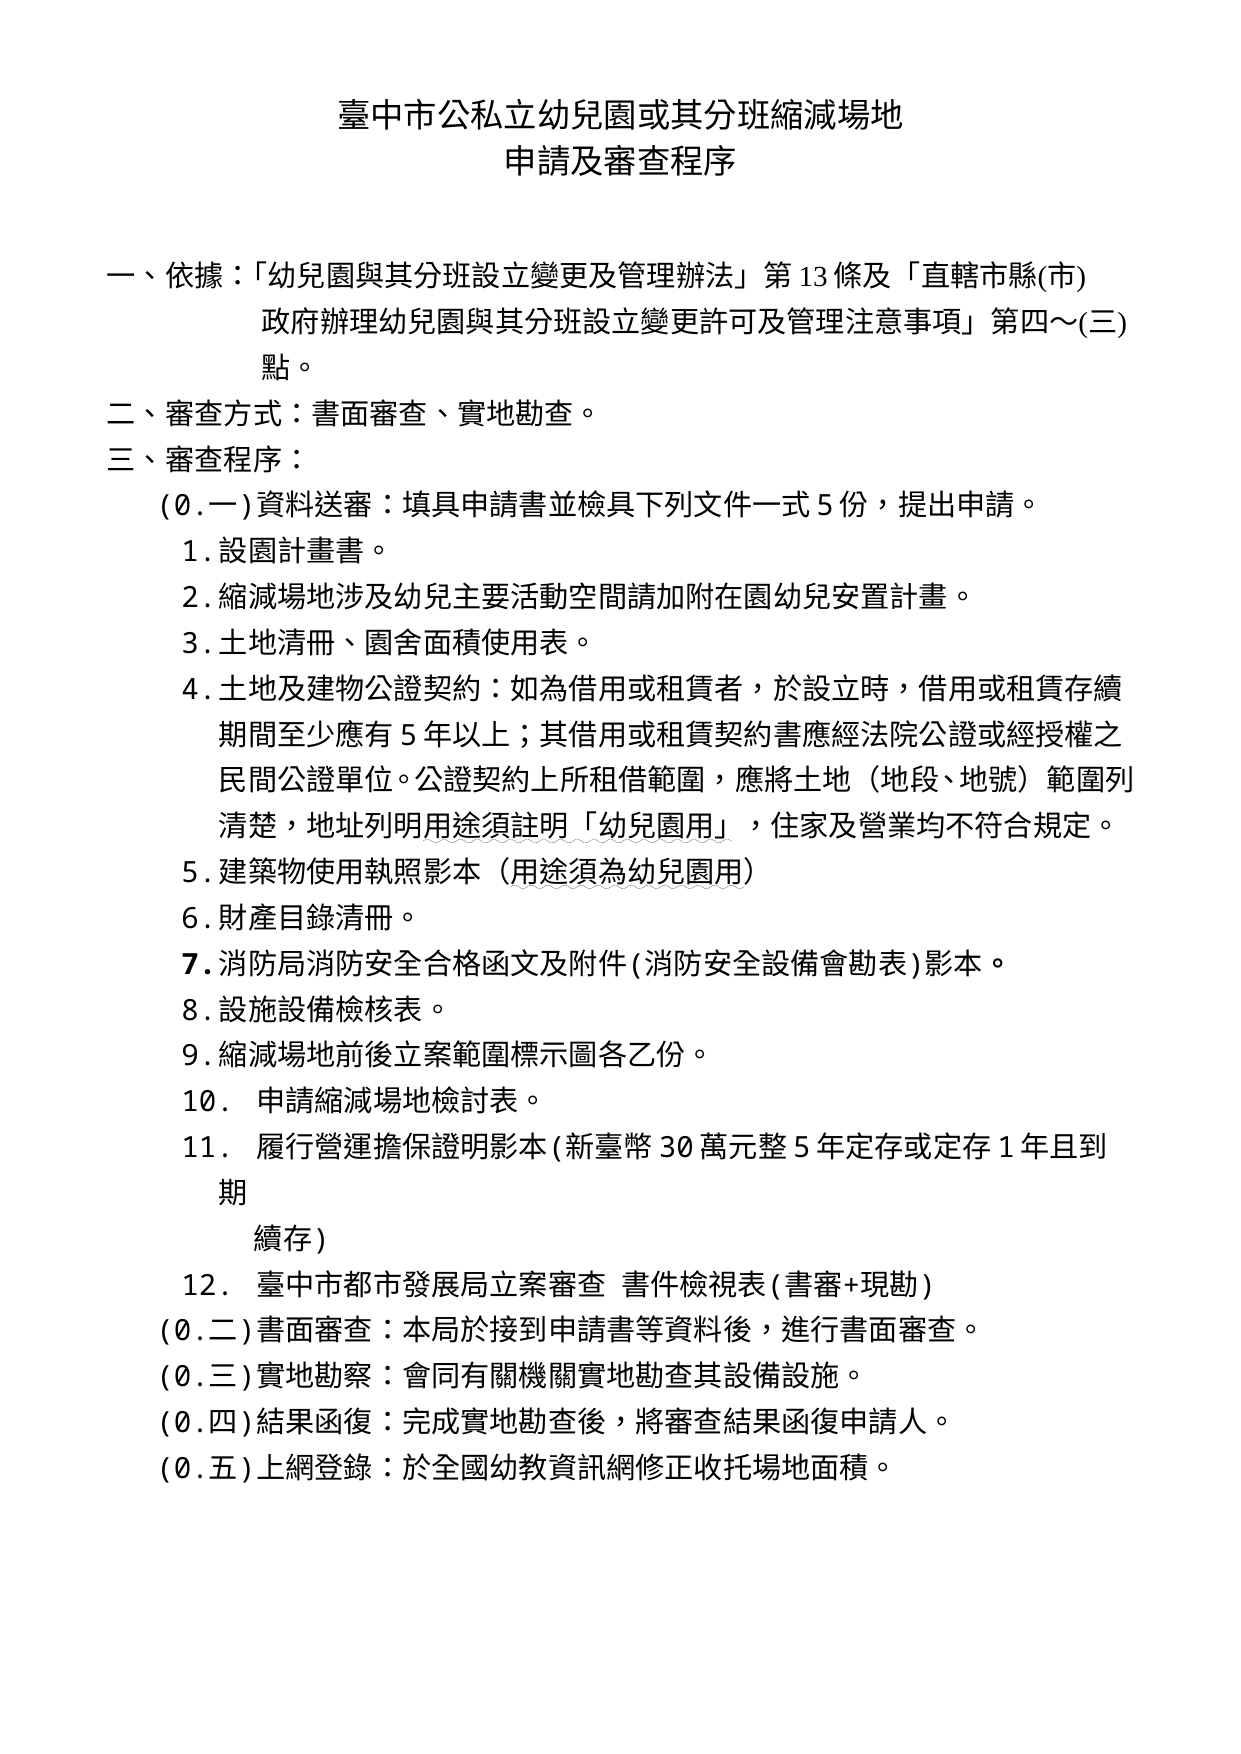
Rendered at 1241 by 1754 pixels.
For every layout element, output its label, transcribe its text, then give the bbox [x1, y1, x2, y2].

list 資料送審：填具申請書並檢具下列文件一式5份，提出申請。 [156, 479, 1134, 525]
list 上網登錄：於全國幼教資訊網修正收托場地面積。 [156, 1442, 1134, 1487]
list 依據：「幼兒園與其分班設立變更及管理辦法」第13條及「直轄市縣(市) [106, 250, 1134, 296]
list 臺中市都市發展局立案審查 書件檢視表(書審+現勘) [181, 1258, 1134, 1304]
list 縮減場地涉及幼兒主要活動空間請加附在園幼兒安置計畫。 [181, 571, 1134, 617]
list 審查程序： [106, 433, 1134, 479]
list 設施設備檢核表。 [181, 983, 1134, 1029]
list 縮減場地前後立案範圍標示圖各乙份。 [181, 1029, 1134, 1075]
list 申請縮減場地檢討表。 [181, 1075, 1134, 1121]
list 設園計畫書。 [181, 525, 1134, 571]
list 結果函復：完成實地勘查後，將審查結果函復申請人。 [156, 1396, 1134, 1442]
list 消防局消防安全合格函文及附件(消防安全設備會勘表)影本。 [181, 937, 1134, 983]
list 政府辦理幼兒園與其分班設立變更許可及管理注意事項」第四～(三)點。 [106, 296, 1134, 387]
list 審查方式：書面審查、實地勘查。 [106, 387, 1134, 433]
list 履行營運擔保證明影本(新臺幣30萬元整5年定存或定存1年且到期 [181, 1121, 1134, 1212]
list 土地及建物公證契約：如為借用或租賃者，於設立時，借用或租賃存續期間至少應有5年以上；其借用或租賃契約書應經法院公證或經授權之民間公證單位。公證契約上所租借範圍，應將土地（地段、地號）範圍列清楚，地址列明用途須註明「幼兒園用」，住家及營業均不符合規定。 [181, 662, 1134, 846]
list 書面審查：本局於接到申請書等資料後，進行書面審查。 [156, 1304, 1134, 1350]
text 臺中市公私立幼兒園或其分班縮減場地 [106, 89, 1134, 137]
list 建築物使用執照影本（用途須為幼兒園用） [181, 846, 1134, 892]
list 土地清冊、園舍面積使用表。 [181, 617, 1134, 662]
list 實地勘察：會同有關機關實地勘查其設備設施。 [156, 1350, 1134, 1396]
text 申請及審查程序 [106, 137, 1134, 183]
list 財產目錄清冊。 [181, 892, 1134, 937]
list 續存) [181, 1212, 1134, 1258]
